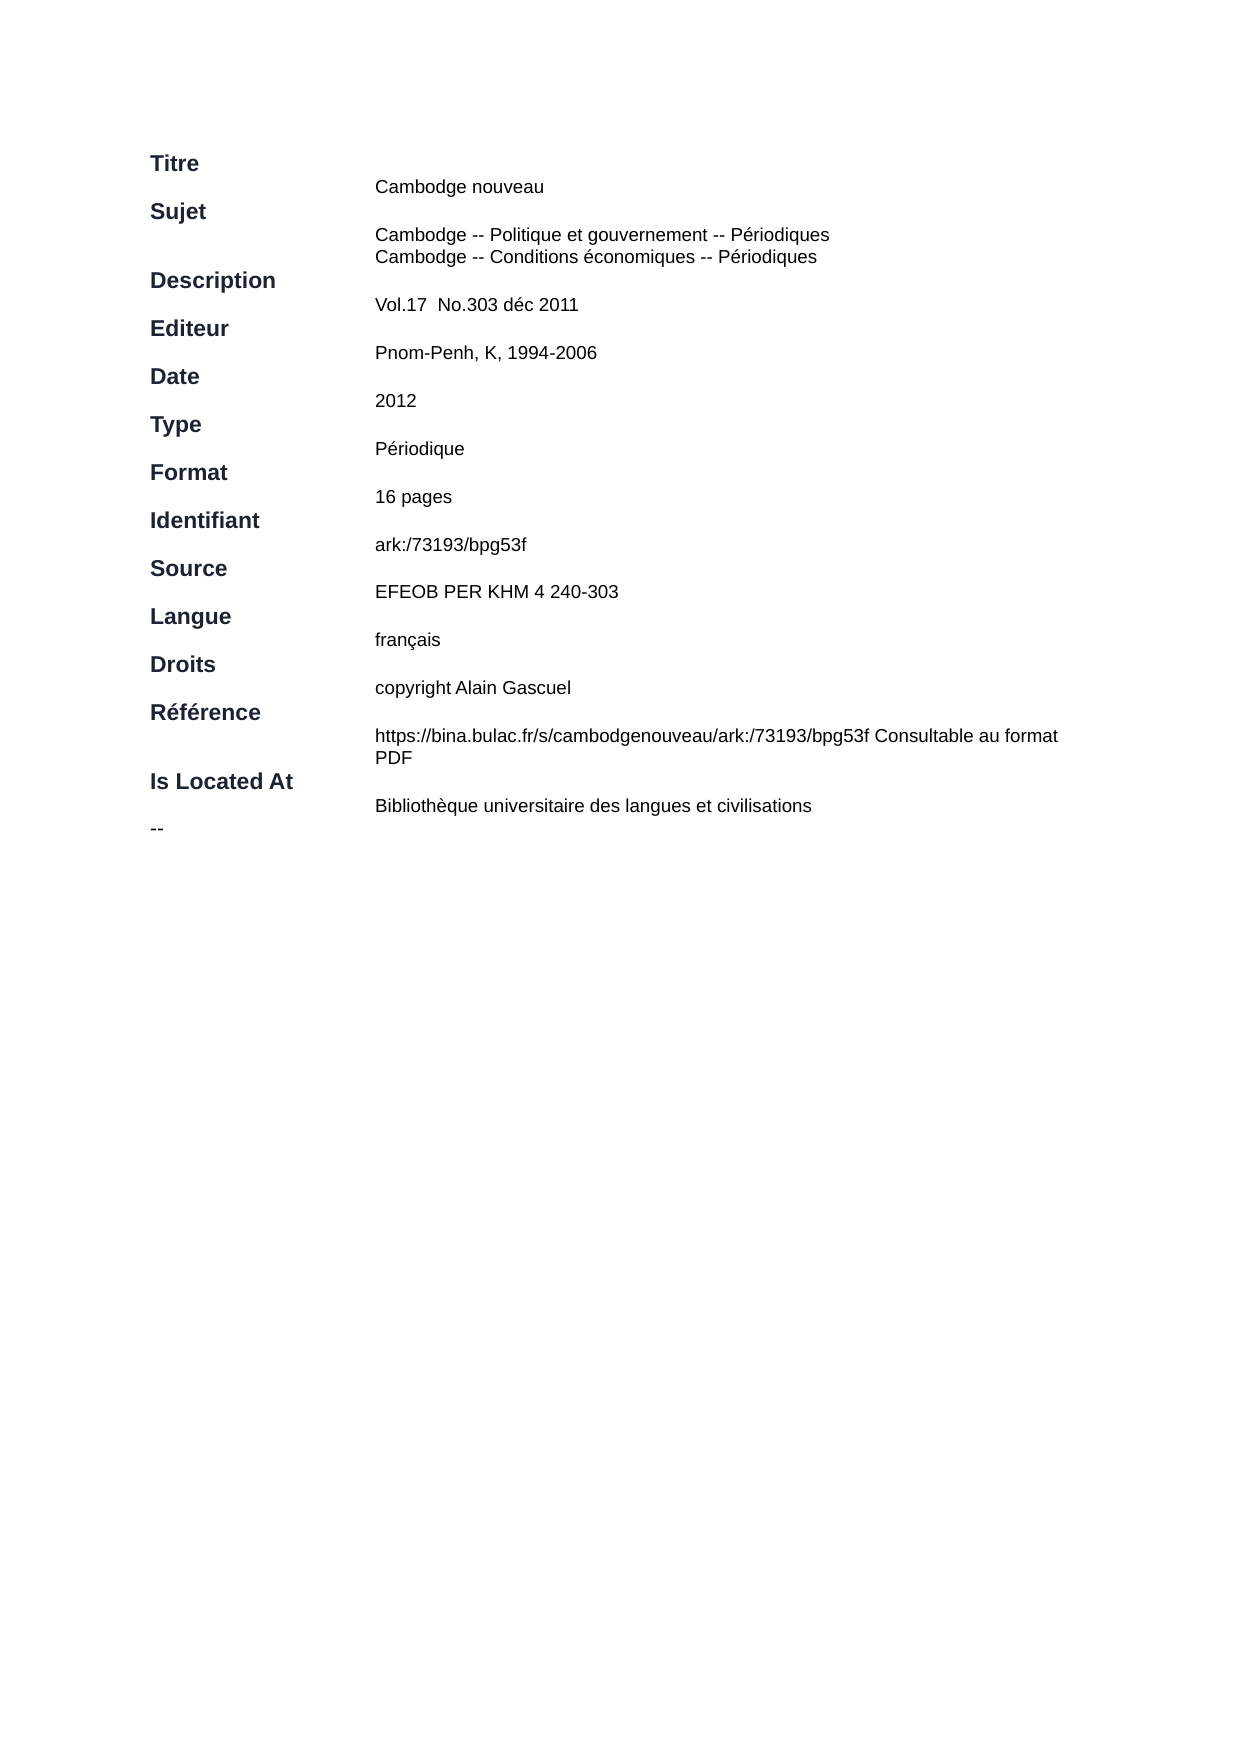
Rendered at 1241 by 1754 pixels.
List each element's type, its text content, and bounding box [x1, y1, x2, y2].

text Source [150, 555, 1090, 581]
text Langue [150, 603, 1090, 629]
text Date [150, 363, 1090, 389]
text Description [150, 267, 1090, 294]
text Identifiant [150, 507, 1090, 533]
text Pnom-Penh, K, 1994-2006 [375, 342, 1090, 363]
text Cambodge nouveau [375, 176, 1090, 198]
text Vol.17 No.303 déc 2011 [375, 294, 1090, 315]
text EFEOB PER KHM 4 240-303 [375, 581, 1090, 603]
text ark:/73193/bpg53f [375, 533, 1090, 555]
text Référence [150, 699, 1090, 725]
text Bibliothèque universitaire des langues et civilisations [375, 794, 1090, 816]
text Cambodge -- Conditions économiques -- Périodiques [375, 246, 1090, 267]
text 2012 [375, 389, 1090, 411]
text français [375, 629, 1090, 651]
text 16 pages [375, 485, 1090, 507]
text Droits [150, 651, 1090, 677]
text copyright Alain Gascuel [375, 677, 1090, 699]
text Type [150, 411, 1090, 437]
text Editeur [150, 315, 1090, 342]
text Périodique [375, 437, 1090, 459]
text Titre [150, 150, 1090, 176]
text Cambodge -- Politique et gouvernement -- Périodiques [375, 224, 1090, 246]
text Is Located At [150, 768, 1090, 794]
text -- [150, 816, 1090, 840]
text https://bina.bulac.fr/s/cambodgenouveau/ark:/73193/bpg53f Consultable au format PDF [375, 725, 1090, 768]
text Format [150, 459, 1090, 485]
text Sujet [150, 198, 1090, 224]
